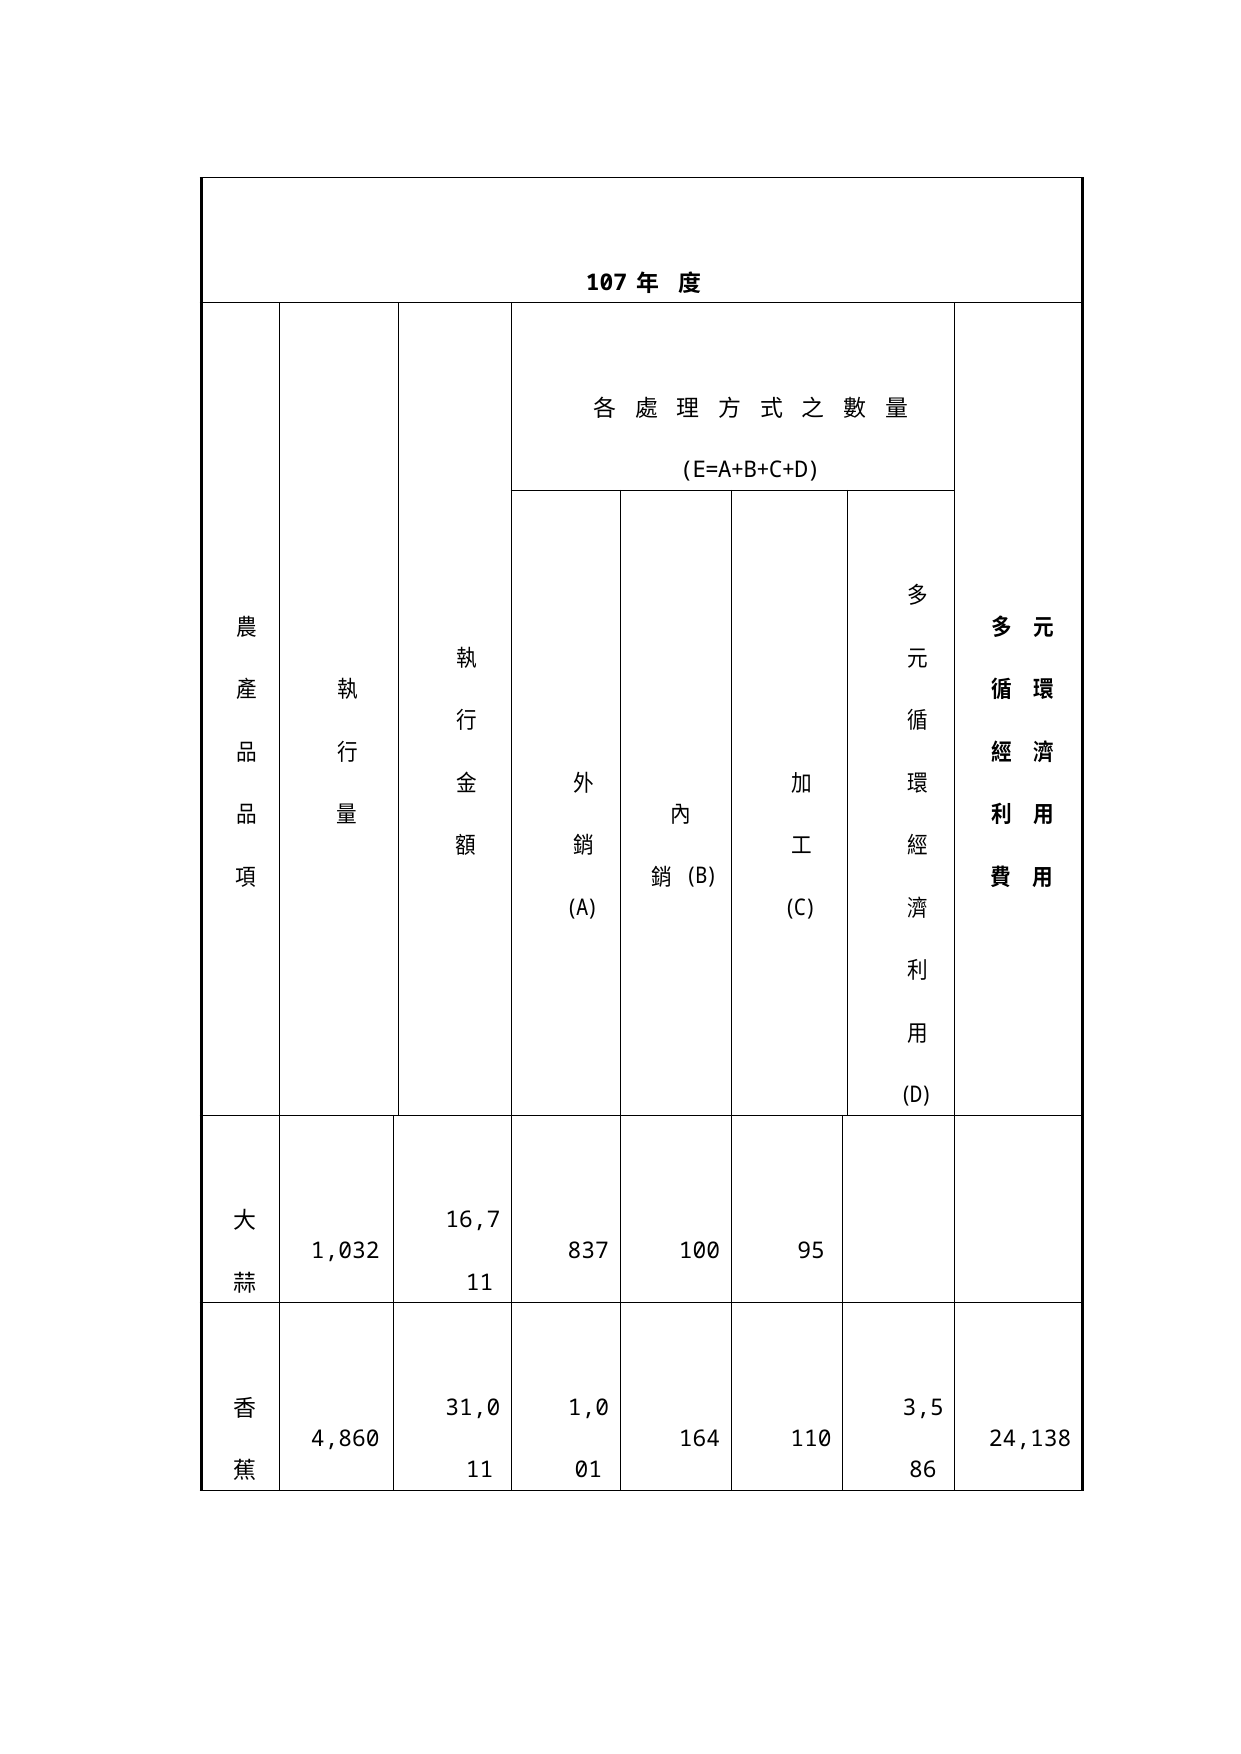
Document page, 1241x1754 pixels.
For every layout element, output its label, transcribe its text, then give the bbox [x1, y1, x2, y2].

table_cell 95 [732, 1116, 842, 1302]
table_cell 107年度 [203, 178, 1081, 302]
table_cell 農產品品項 [203, 303, 279, 1115]
table_cell 837 [512, 1116, 620, 1302]
table_cell 外銷(A) [512, 491, 620, 1115]
table_cell 4,860 [280, 1303, 393, 1490]
table_cell 執行量 [280, 303, 398, 1115]
table_cell 100 [621, 1116, 731, 1302]
table_cell 多元循環經濟利用 (D) [848, 491, 954, 1115]
table_cell 內銷(B) [621, 491, 731, 1115]
table_cell [843, 1116, 954, 1302]
table_cell 大蒜 [203, 1116, 279, 1302]
table_cell [955, 1116, 1081, 1302]
table_cell 多元循環經濟利用費用 [955, 303, 1081, 1115]
table_cell 1,032 [280, 1116, 393, 1302]
table_cell 執行金額 [399, 303, 511, 1115]
table_cell 3,586 [843, 1303, 954, 1490]
table_cell 加工(C) [732, 491, 847, 1115]
table_cell 164 [621, 1303, 731, 1490]
table_cell 各處理方式之數量(E=A+B+C+D) [512, 303, 954, 490]
table_cell 16,711 [394, 1116, 511, 1302]
table_cell 1,001 [512, 1303, 620, 1490]
table_cell 31,011 [394, 1303, 511, 1490]
table_cell 香蕉 [203, 1303, 279, 1490]
table_cell 24,138 [955, 1303, 1081, 1490]
table_cell 110 [732, 1303, 842, 1490]
